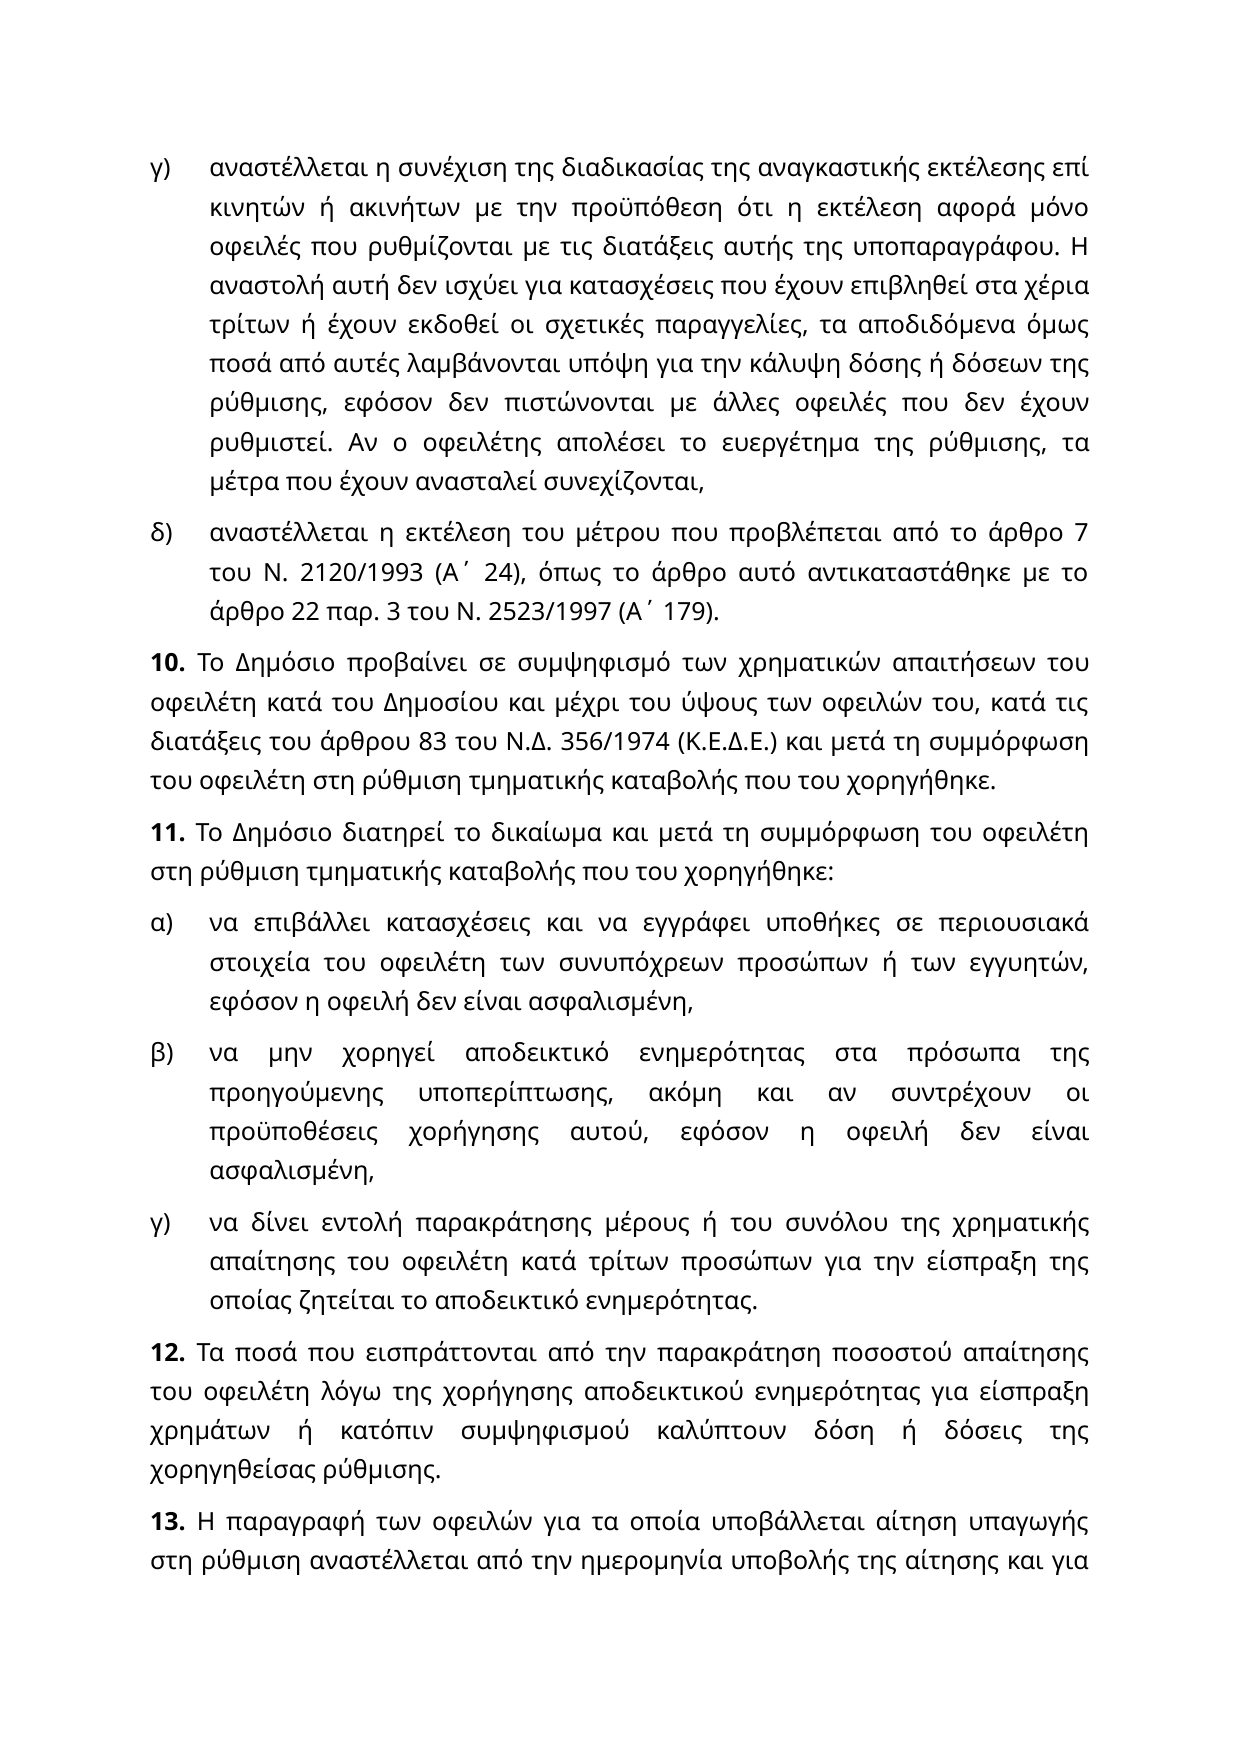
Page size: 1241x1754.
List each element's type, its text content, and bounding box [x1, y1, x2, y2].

text 12. Τα ποσά που εισπράττονται από την παρακράτηση ποσοστού απαίτησης του οφειλέτη λόγω της χορήγησης αποδεικτικού ενημερότητας για είσπραξη χρημάτων ή κατόπιν συμψηφισμού καλύπτουν δόση ή δόσεις της χορηγηθείσας ρύθμισης. [150, 1334, 1090, 1486]
list δ) αναστέλλεται η εκτέλεση του μέτρου που προβλέπεται από το άρθρο 7 του Ν. 2120/1993 (Α΄ 24), όπως το άρθρο αυτό αντικαταστάθηκε με το άρθρο 22 παρ. 3 του Ν. 2523/1997 (Α΄ 179). [150, 515, 1090, 627]
list α) να επιβάλλει κατασχέσεις και να εγγράφει υποθήκες σε περιουσιακά στοιχεία του οφειλέτη των συνυπόχρεων προσώπων ή των εγγυητών, εφόσον η οφειλή δεν είναι ασφαλισμένη, [150, 905, 1090, 1017]
text 11. Το Δημόσιο διατηρεί το δικαίωμα και μετά τη συμμόρφωση του οφειλέτη στη ρύθμιση τμηματικής καταβολής που του χορηγήθηκε: [150, 814, 1090, 887]
text 13. Η παραγραφή των οφειλών για τα οποία υποβάλλεται αίτηση υπαγωγής στη ρύθμιση αναστέλλεται από την ημερομηνία υποβολής της αίτησης και για [150, 1503, 1090, 1577]
text 10. Το Δημόσιο προβαίνει σε συμψηφισμό των χρηματικών απαιτήσεων του οφειλέτη κατά του Δημοσίου και μέχρι του ύψους των οφειλών του, κατά τις διατάξεις του άρθρου 83 του Ν.Δ. 356/1974 (Κ.Ε.Δ.Ε.) και μετά τη συμμόρφωση του οφειλέτη στη ρύθμιση τμηματικής καταβολής που του χορηγήθηκε. [150, 645, 1090, 797]
list β) να μην χορηγεί αποδεικτικό ενημερότητας στα πρόσωπα της προηγούμενης υποπερίπτωσης, ακόμη και αν συντρέχουν οι προϋποθέσεις χορήγησης αυτού, εφόσον η οφειλή δεν είναι ασφαλισμένη, [150, 1035, 1090, 1187]
list γ) να δίνει εντολή παρακράτησης μέρους ή του συνόλου της χρηματικής απαίτησης του οφειλέτη κατά τρίτων προσώπων για την είσπραξη της οποίας ζητείται το αποδεικτικό ενημερότητας. [150, 1204, 1090, 1317]
list γ) αναστέλλεται η συνέχιση της διαδικασίας της αναγκαστικής εκτέλεσης επί κινητών ή ακινήτων με την προϋπόθεση ότι η εκτέλεση αφορά μόνο οφειλές που ρυθμίζονται με τις διατάξεις αυτής της υποπαραγράφου. Η αναστολή αυτή δεν ισχύει για κατασχέσεις που έχουν επιβληθεί στα χέρια τρίτων ή έχουν εκδοθεί οι σχετικές παραγγελίες, τα αποδιδόμενα όμως ποσά από αυτές λαμβάνονται υπόψη για την κάλυψη δόσης ή δόσεων της ρύθμισης, εφόσον δεν πιστώνονται με άλλες οφειλές που δεν έχουν ρυθμιστεί. Αν ο οφειλέτης απολέσει το ευεργέτημα της ρύθμισης, τα μέτρα που έχουν ανασταλεί συνεχίζονται, [150, 150, 1090, 497]
